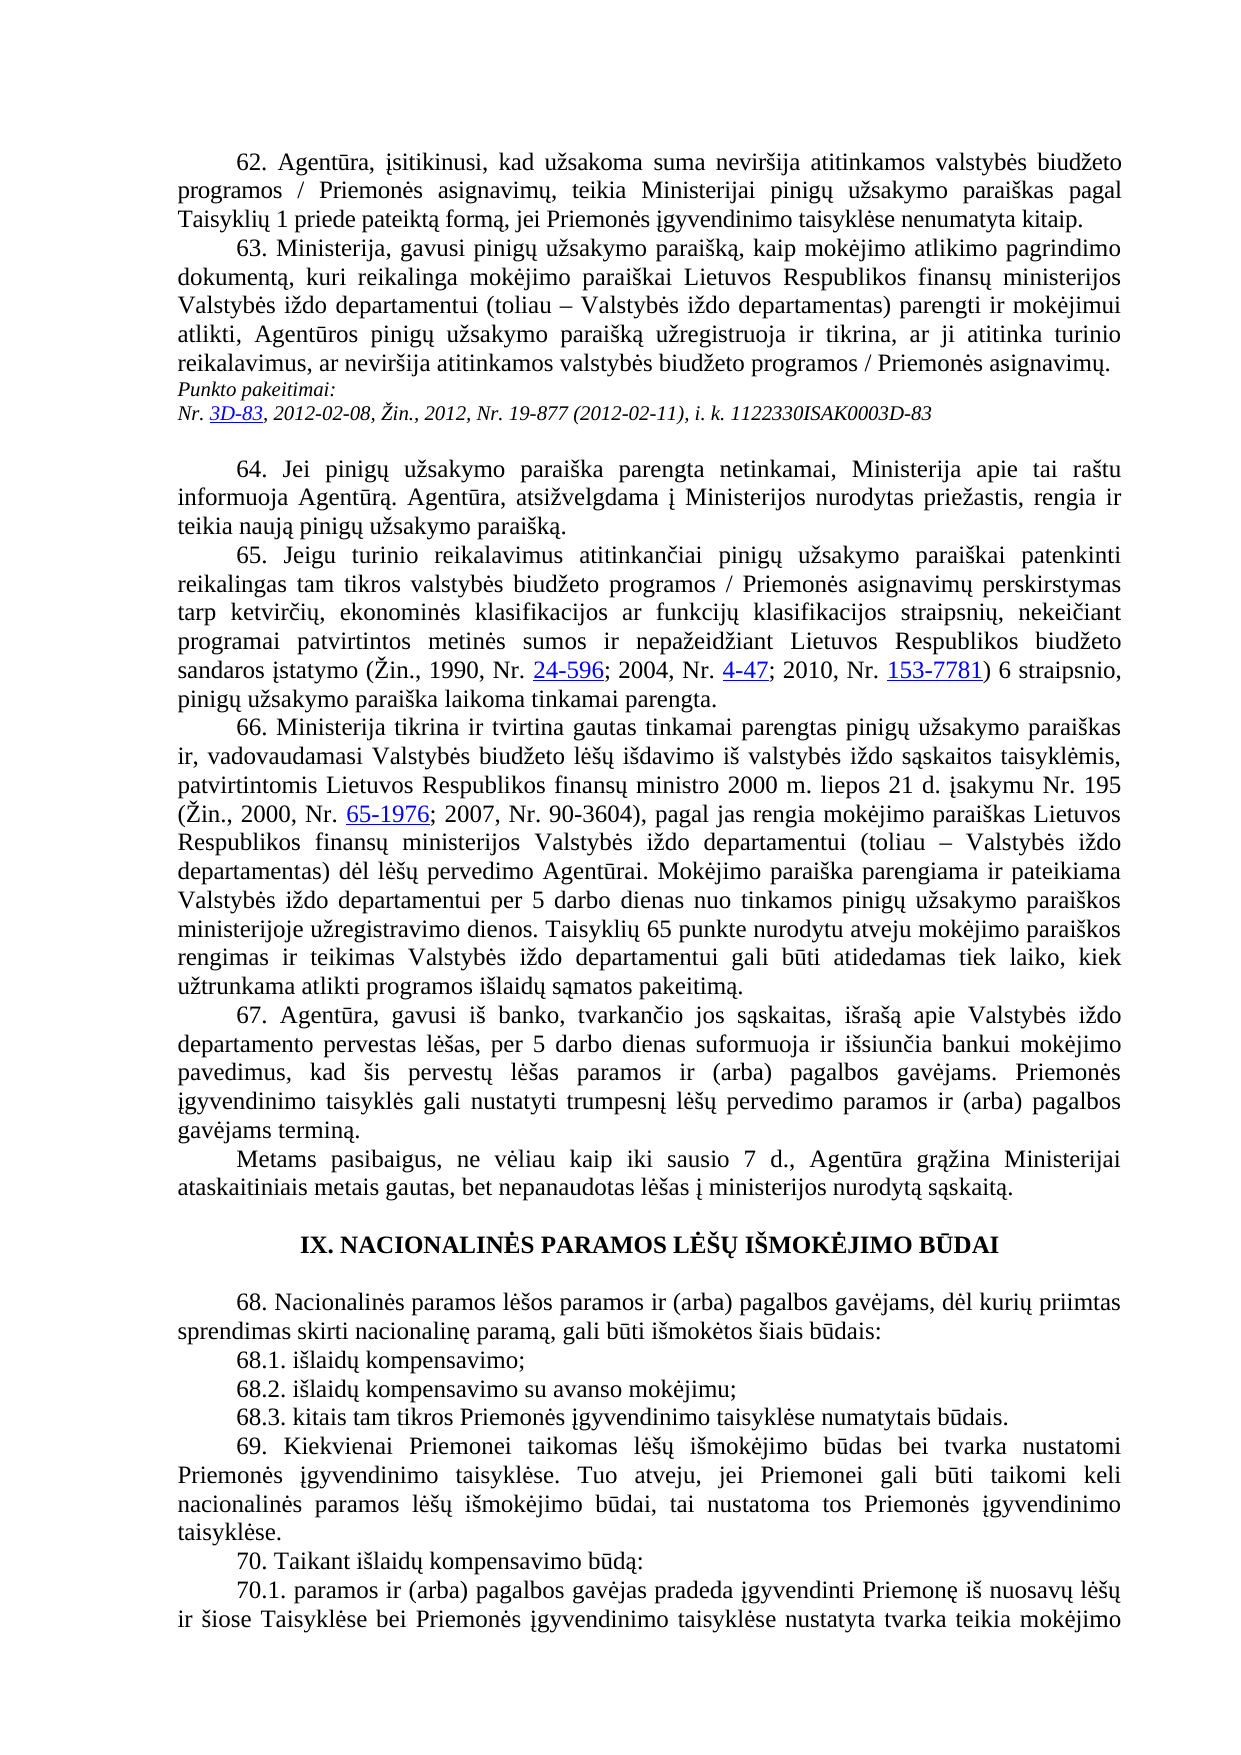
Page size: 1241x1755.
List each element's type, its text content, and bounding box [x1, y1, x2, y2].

text Punkto pakeitimai: [177, 377, 1122, 401]
text Nr. 3D-83, 2012-02-08, Žin., 2012, Nr. 19-877 (2012-02-11), i. k. 1122330ISAK0003D-83 [177, 401, 1122, 425]
text 69. Kiekvienai Priemonei taikomas lėšų išmokėjimo būdas bei tvarka nustatomi Priemonės įgyvendinimo taisyklėse. Tuo atveju, jei Priemonei gali būti taikomi keli nacionalinės paramos lėšų išmokėjimo būdai, tai nustatoma tos Priemonės įgyvendinimo taisyklėse. [177, 1431, 1122, 1546]
text 70.1. paramos ir (arba) pagalbos gavėjas pradeda įgyvendinti Priemonę iš nuosavų lėšų ir šiose Taisyklėse bei Priemonės įgyvendinimo taisyklėse nustatyta tvarka teikia mokėjimo [177, 1575, 1122, 1632]
text 64. Jei pinigų užsakymo paraiška parengta netinkamai, Ministerija apie tai raštu informuoja Agentūrą. Agentūra, atsižvelgdama į Ministerijos nurodytas priežastis, rengia ir teikia naują pinigų užsakymo paraišką. [177, 454, 1122, 540]
text 68.2. išlaidų kompensavimo su avanso mokėjimu; [177, 1374, 1122, 1402]
text 65. Jeigu turinio reikalavimus atitinkančiai pinigų užsakymo paraiškai patenkinti reikalingas tam tikros valstybės biudžeto programos / Priemonės asignavimų perskirstymas tarp ketvirčių, ekonominės klasifikacijos ar funkcijų klasifikacijos straipsnių, nekeičiant programai patvirtintos metinės sumos ir nepažeidžiant Lietuvos Respublikos biudžeto sandaros įstatymo (Žin., 1990, Nr. 24-596; 2004, Nr. 4-47; 2010, Nr. 153-7781) 6 straipsnio, pinigų užsakymo paraiška laikoma tinkamai parengta. [177, 540, 1122, 712]
text 70. Taikant išlaidų kompensavimo būdą: [177, 1546, 1122, 1575]
text 62. Agentūra, įsitikinusi, kad užsakoma suma neviršija atitinkamos valstybės biudžeto programos / Priemonės asignavimų, teikia Ministerijai pinigų užsakymo paraiškas pagal Taisyklių 1 priede pateiktą formą, jei Priemonės įgyvendinimo taisyklėse nenumatyta kitaip. [177, 147, 1122, 233]
text 67. Agentūra, gavusi iš banko, tvarkančio jos sąskaitas, išrašą apie Valstybės iždo departamento pervestas lėšas, per 5 darbo dienas suformuoja ir išsiunčia bankui mokėjimo pavedimus, kad šis pervestų lėšas paramos ir (arba) pagalbos gavėjams. Priemonės įgyvendinimo taisyklės gali nustatyti trumpesnį lėšų pervedimo paramos ir (arba) pagalbos gavėjams terminą. [177, 1000, 1122, 1144]
text 66. Ministerija tikrina ir tvirtina gautas tinkamai parengtas pinigų užsakymo paraiškas ir, vadovaudamasi Valstybės biudžeto lėšų išdavimo iš valstybės iždo sąskaitos taisyklėmis, patvirtintomis Lietuvos Respublikos finansų ministro 2000 m. liepos 21 d. įsakymu Nr. 195 (Žin., 2000, Nr. 65-1976; 2007, Nr. 90-3604), pagal jas rengia mokėjimo paraiškas Lietuvos Respublikos finansų ministerijos Valstybės iždo departamentui (toliau – Valstybės iždo departamentas) dėl lėšų pervedimo Agentūrai. Mokėjimo paraiška parengiama ir pateikiama Valstybės iždo departamentui per 5 darbo dienas nuo tinkamos pinigų užsakymo paraiškos ministerijoje užregistravimo dienos. Taisyklių 65 punkte nurodytu atveju mokėjimo paraiškos rengimas ir teikimas Valstybės iždo departamentui gali būti atidedamas tiek laiko, kiek užtrunkama atlikti programos išlaidų sąmatos pakeitimą. [177, 712, 1122, 1000]
text IX. NACIONALINĖS PARAMOS LĖŠŲ IŠMOKĖJIMO BŪDAI [177, 1230, 1122, 1259]
text 63. Ministerija, gavusi pinigų užsakymo paraišką, kaip mokėjimo atlikimo pagrindimo dokumentą, kuri reikalinga mokėjimo paraiškai Lietuvos Respublikos finansų ministerijos Valstybės iždo departamentui (toliau – Valstybės iždo departamentas) parengti ir mokėjimui atlikti, Agentūros pinigų užsakymo paraišką užregistruoja ir tikrina, ar ji atitinka turinio reikalavimus, ar neviršija atitinkamos valstybės biudžeto programos / Priemonės asignavimų. [177, 233, 1122, 377]
text 68.3. kitais tam tikros Priemonės įgyvendinimo taisyklėse numatytais būdais. [177, 1402, 1122, 1431]
text 68.1. išlaidų kompensavimo; [177, 1345, 1122, 1374]
text Metams pasibaigus, ne vėliau kaip iki sausio 7 d., Agentūra grąžina Ministerijai ataskaitiniais metais gautas, bet nepanaudotas lėšas į ministerijos nurodytą sąskaitą. [177, 1144, 1122, 1201]
text 68. Nacionalinės paramos lėšos paramos ir (arba) pagalbos gavėjams, dėl kurių priimtas sprendimas skirti nacionalinę paramą, gali būti išmokėtos šiais būdais: [177, 1287, 1122, 1345]
